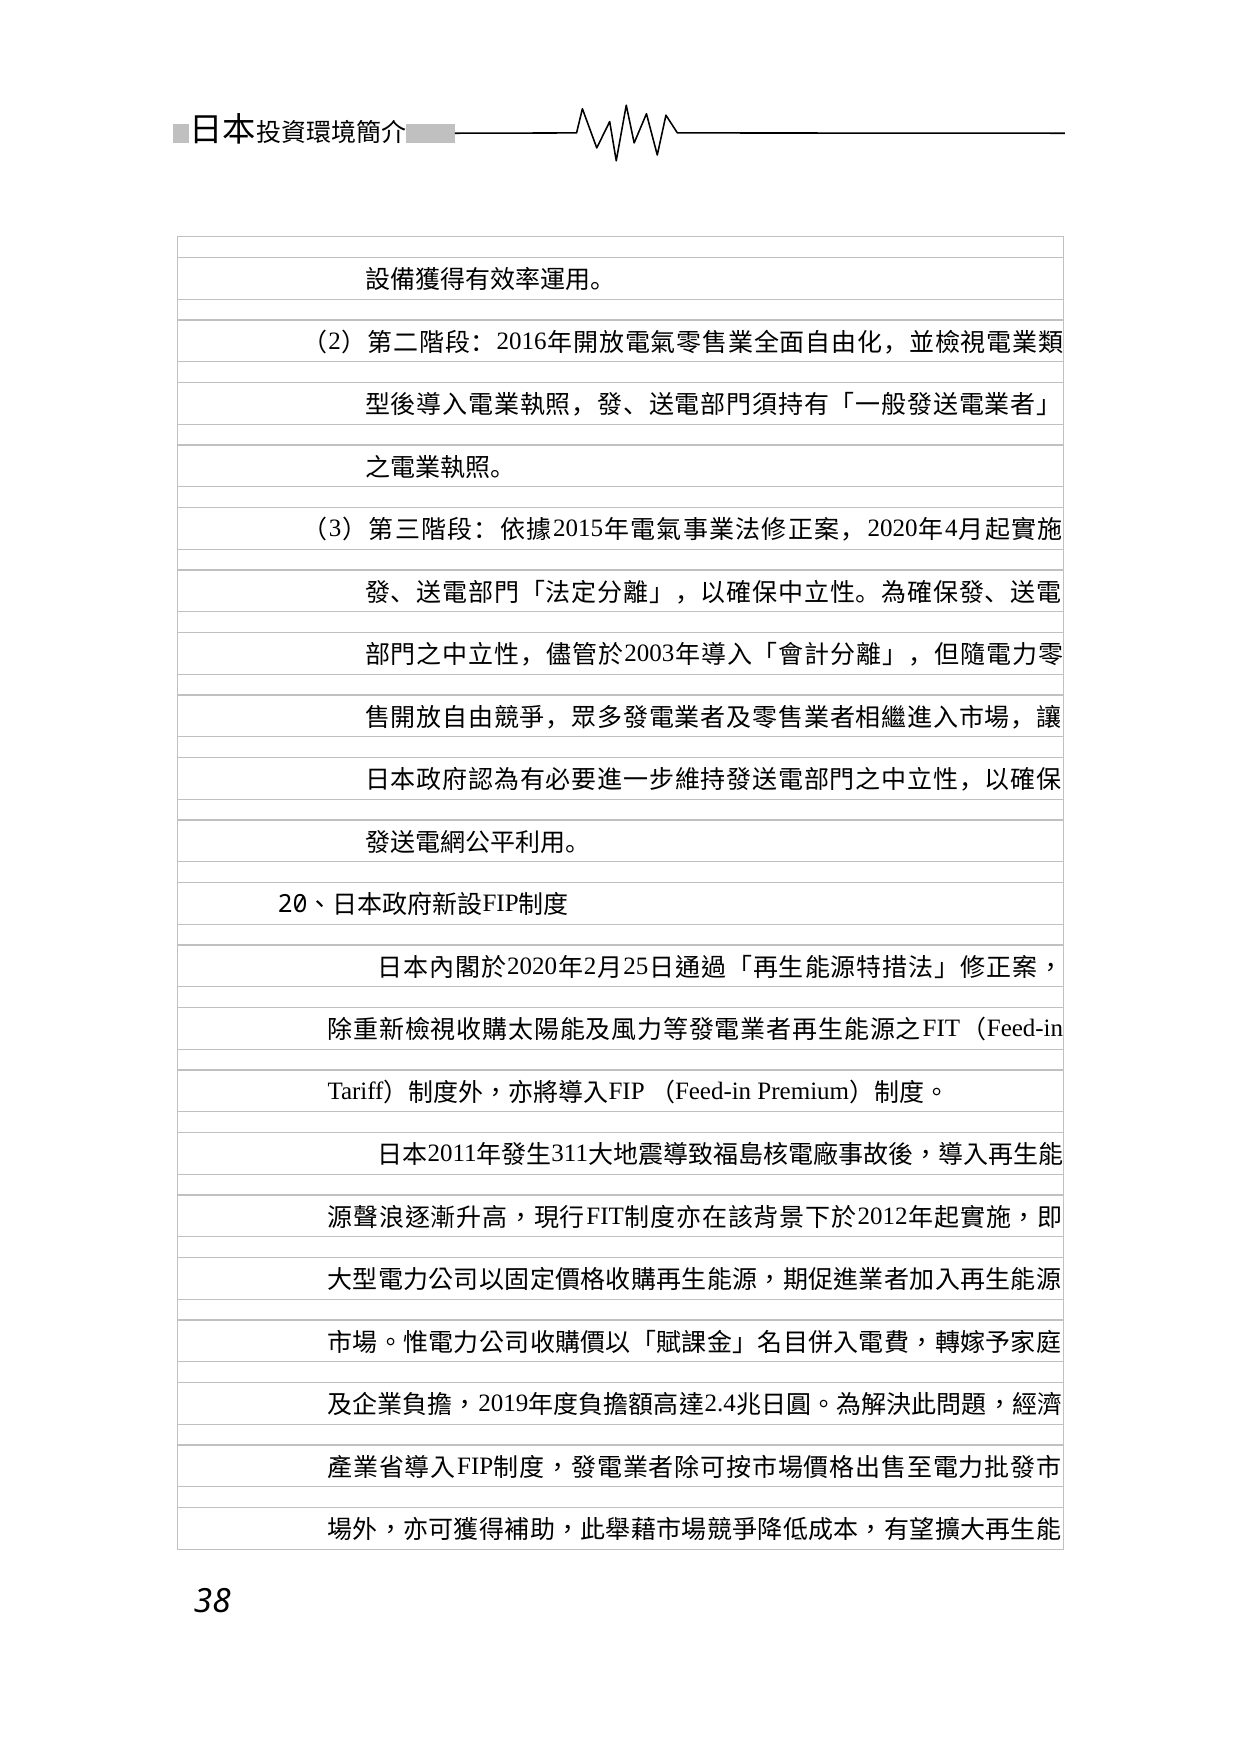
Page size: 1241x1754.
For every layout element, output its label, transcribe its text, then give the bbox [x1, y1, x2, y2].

text 設備獲得有效率運用。 [302, 258, 1063, 299]
text 20、日本政府新設FIP制度 [277, 883, 1063, 924]
text [277, 862, 1063, 882]
text 產業省導入FIP制度，發電業者除可按市場價格出售至電力批發市 [327, 1446, 1063, 1486]
text [327, 1237, 1063, 1257]
text [302, 425, 1063, 444]
text [327, 1050, 1063, 1069]
text 型後導入電業執照，發、送電部門須持有「一般發送電業者」 [302, 383, 1063, 424]
text [302, 800, 1063, 819]
text 除重新檢視收購太陽能及風力等發電業者再生能源之FIT（Feed-in [327, 1008, 1063, 1049]
text [302, 487, 1063, 507]
text [327, 925, 1063, 944]
text 源聲浪逐漸升高，現行FIT制度亦在該背景下於2012年起實施，即 [327, 1196, 1063, 1236]
text [302, 675, 1063, 694]
text [327, 1362, 1063, 1382]
text [302, 612, 1063, 632]
text （3）第三階段：依據2015年電氣事業法修正案，2020年4月起實施 [302, 508, 1063, 549]
text 日本2011年發生311大地震導致福島核電廠事故後，導入再生能 [327, 1133, 1063, 1174]
text 日本內閣於2020年2月25日通過「再生能源特措法」修正案， [327, 946, 1063, 986]
text [327, 1112, 1063, 1132]
text [302, 362, 1063, 382]
text 場外，亦可獲得補助，此舉藉市場競爭降低成本，有望擴大再生能 [327, 1508, 1063, 1549]
text [302, 237, 1063, 257]
text 發、送電部門「法定分離」，以確保中立性。為確保發、送電 [302, 571, 1063, 611]
text [327, 1425, 1063, 1444]
text 發送電網公平利用。 [302, 821, 1063, 861]
text 日本政府認為有必要進一步維持發送電部門之中立性，以確保 [302, 758, 1063, 799]
text [302, 550, 1063, 569]
text [327, 1175, 1063, 1194]
text 售開放自由競爭，眾多發電業者及零售業者相繼進入市場，讓 [302, 696, 1063, 736]
text [327, 987, 1063, 1007]
text 市場。惟電力公司收購價以「賦課金」名目併入電費，轉嫁予家庭 [327, 1321, 1063, 1361]
text （2）第二階段：2016年開放電氣零售業全面自由化，並檢視電業類 [302, 321, 1063, 361]
text Tariff）制度外，亦將導入FIP （Feed-in Premium）制度。 [327, 1071, 1063, 1111]
text [327, 1487, 1063, 1507]
text 大型電力公司以固定價格收購再生能源，期促進業者加入再生能源 [327, 1258, 1063, 1299]
text [302, 300, 1063, 319]
text 之電業執照。 [302, 446, 1063, 486]
text [327, 1300, 1063, 1319]
text 部門之中立性，儘管於2003年導入「會計分離」，但隨電力零 [302, 633, 1063, 674]
text 及企業負擔，2019年度負擔額高達2.4兆日圓。為解決此問題，經濟 [327, 1383, 1063, 1424]
text [302, 737, 1063, 757]
